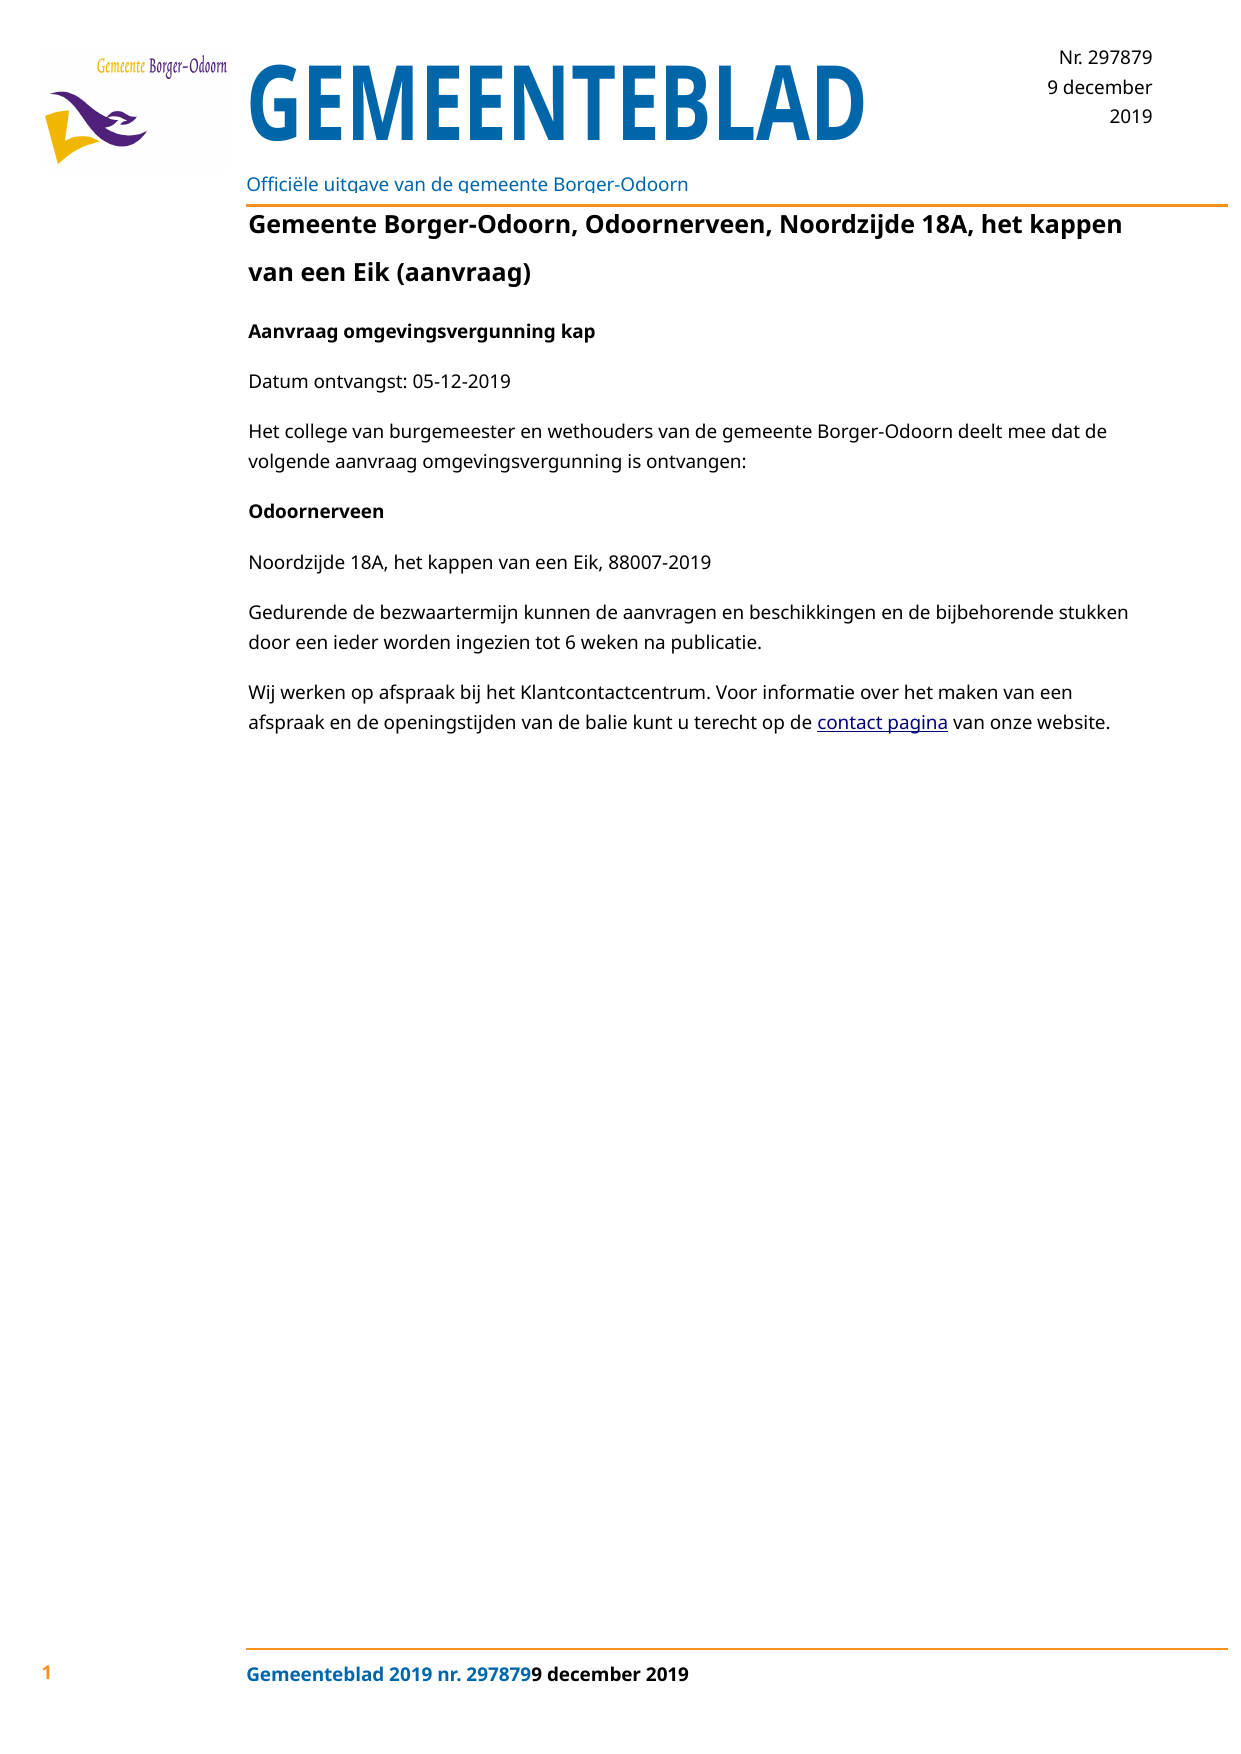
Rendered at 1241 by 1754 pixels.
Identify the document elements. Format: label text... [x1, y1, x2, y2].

text Noordzijde 18A, het kappen van een Eik, 88007-2019 [248, 549, 1152, 575]
text Gemeente Borger-Odoorn, Odoornerveen, Noordzijde 18A, het kappen van een Eik (aanvraag) [248, 207, 1152, 288]
picture [41, 47, 231, 172]
text Datum ontvangst: 05-12-2019 [248, 368, 1152, 394]
text Wij werken op afspraak bij het Klantcontactcentrum. Voor informatie over het maken van een afspraak en de openingstijden van de balie kunt u terecht op de contact pagina van onze website. [248, 679, 1152, 735]
text Odoornerveen [248, 499, 1152, 524]
text Het college van burgemeester en wethouders van de gemeente Borger-Odoorn deelt mee dat de volgende aanvraag omgevingsvergunning is ontvangen: [248, 419, 1152, 474]
text Gedurende de bezwaartermijn kunnen de aanvragen en beschikkingen en de bijbehorende stukken door een ieder worden ingezien tot 6 weken na publicatie. [248, 599, 1152, 655]
text Aanvraag omgevingsvergunning kap [248, 318, 1152, 344]
